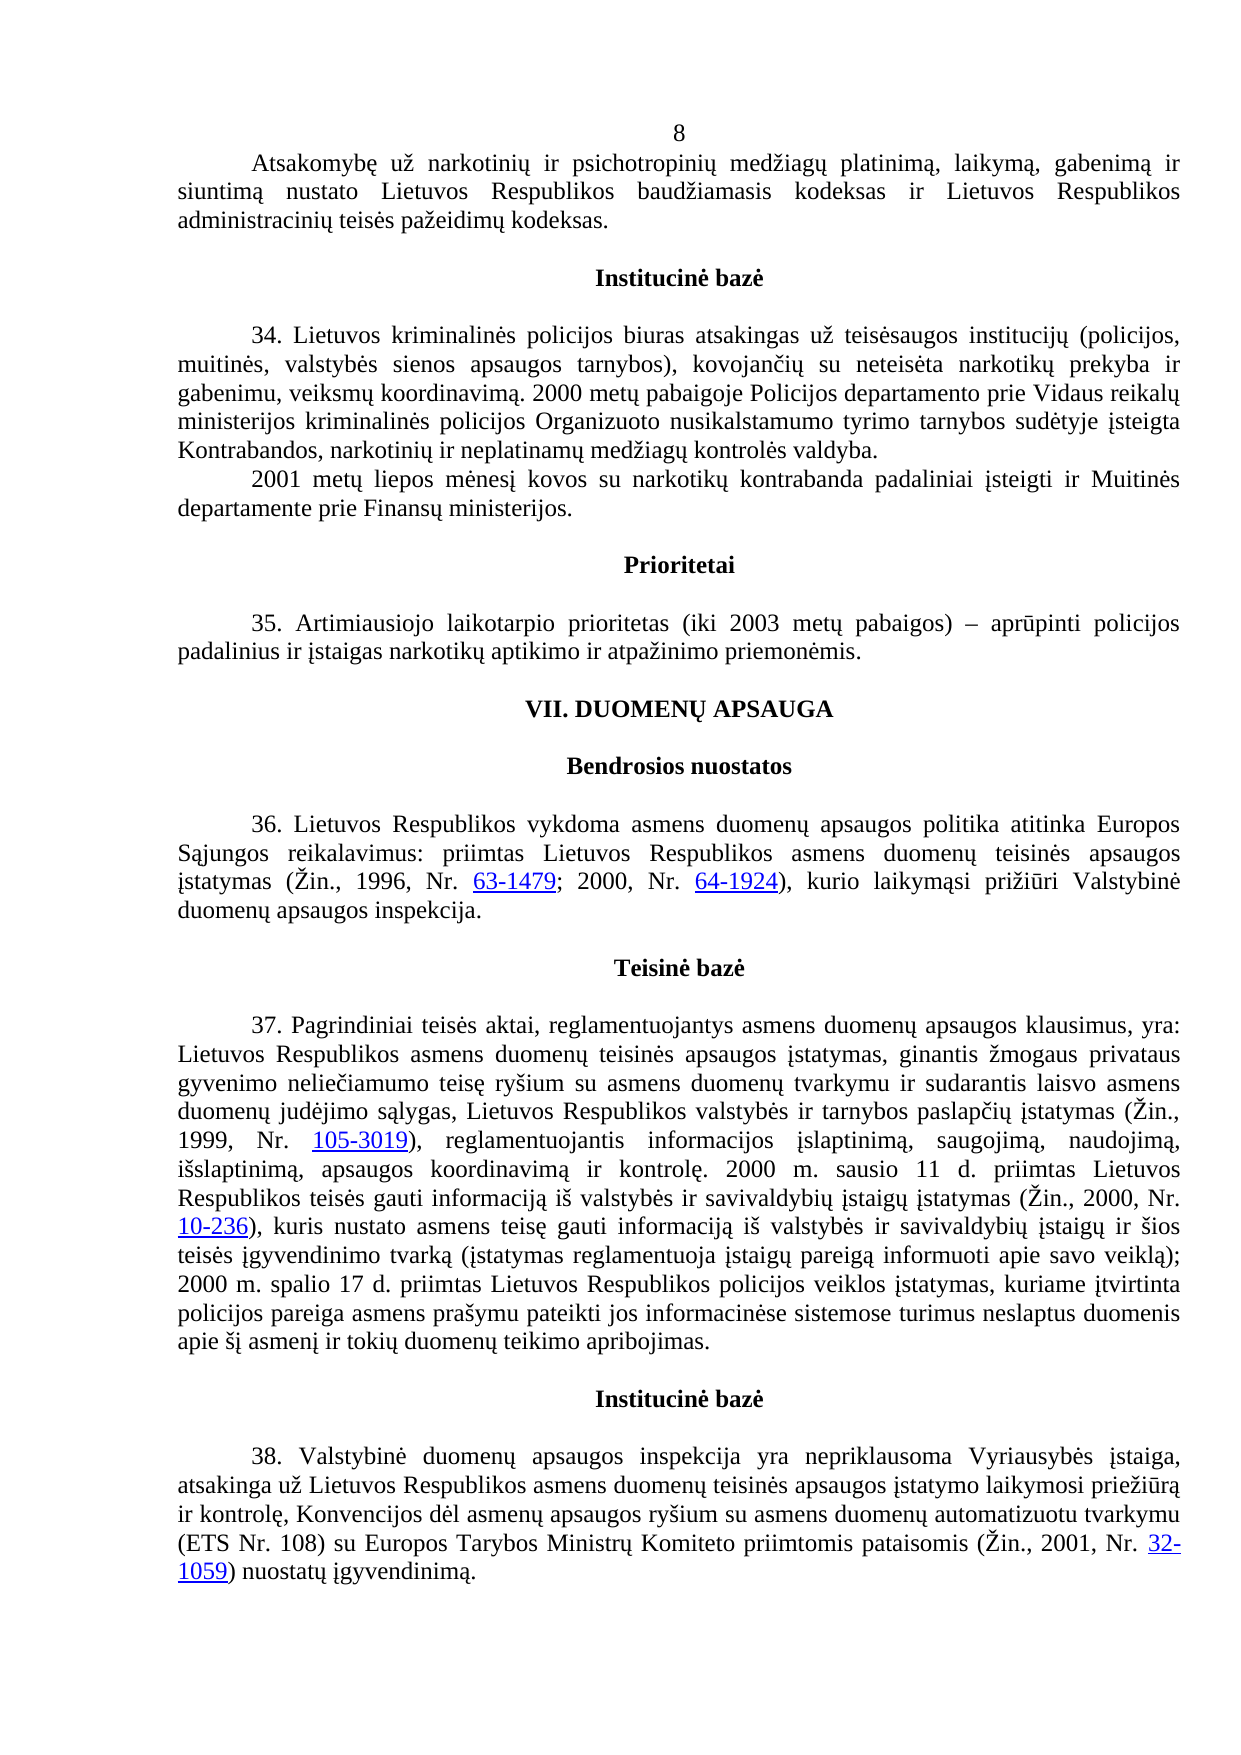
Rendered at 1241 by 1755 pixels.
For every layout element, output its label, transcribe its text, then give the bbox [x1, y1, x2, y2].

text Institucinė bazė [177, 263, 1181, 291]
text Atsakomybę už narkotinių ir psichotropinių medžiagų platinimą, laikymą, gabenimą ir siuntimą nustato Lietuvos Respublikos baudžiamasis kodeksas ir Lietuvos Respublikos administracinių teisės pažeidimų kodeksas. [177, 148, 1181, 234]
text Bendrosios nuostatos [177, 751, 1181, 780]
text 35. Artimiausiojo laikotarpio prioritetas (iki 2003 metų pabaigos) – aprūpinti policijos padalinius ir įstaigas narkotikų aptikimo ir atpažinimo priemonėmis. [177, 608, 1181, 665]
text Prioritetai [177, 550, 1181, 579]
text 37. Pagrindiniai teisės aktai, reglamentuojantys asmens duomenų apsaugos klausimus, yra: Lietuvos Respublikos asmens duomenų teisinės apsaugos įstatymas, ginantis žmogaus privataus gyvenimo neliečiamumo teisę ryšium su asmens duomenų tvarkymu ir sudarantis laisvo asmens duomenų judėjimo sąlygas, Lietuvos Respublikos valstybės ir tarnybos paslapčių įstatymas (Žin., 1999, Nr. 105-3019), reglamentuojantis informacijos įslaptinimą, saugojimą, naudojimą, išslaptinimą, apsaugos koordinavimą ir kontrolę. 2000 m. sausio 11 d. priimtas Lietuvos Respublikos teisės gauti informaciją iš valstybės ir savivaldybių įstaigų įstatymas (Žin., 2000, Nr. 10-236), kuris nustato asmens teisę gauti informaciją iš valstybės ir savivaldybių įstaigų ir šios teisės įgyvendinimo tvarką (įstatymas reglamentuoja įstaigų pareigą informuoti apie savo veiklą); 2000 m. spalio 17 d. priimtas Lietuvos Respublikos policijos veiklos įstatymas, kuriame įtvirtinta policijos pareiga asmens prašymu pateikti jos informacinėse sistemose turimus neslaptus duomenis apie šį asmenį ir tokių duomenų teikimo apribojimas. [177, 1010, 1181, 1355]
text 2001 metų liepos mėnesį kovos su narkotikų kontrabanda padaliniai įsteigti ir Muitinės departamente prie Finansų ministerijos. [177, 464, 1181, 521]
text 34. Lietuvos kriminalinės policijos biuras atsakingas už teisėsaugos institucijų (policijos, muitinės, valstybės sienos apsaugos tarnybos), kovojančių su neteisėta narkotikų prekyba ir gabenimu, veiksmų koordinavimą. 2000 metų pabaigoje Policijos departamento prie Vidaus reikalų ministerijos kriminalinės policijos Organizuoto nusikalstamumo tyrimo tarnybos sudėtyje įsteigta Kontrabandos, narkotinių ir neplatinamų medžiagų kontrolės valdyba. [177, 320, 1181, 464]
text VII. DUOMENŲ APSAUGA [177, 694, 1181, 723]
text 38. Valstybinė duomenų apsaugos inspekcija yra nepriklausoma Vyriausybės įstaiga, atsakinga už Lietuvos Respublikos asmens duomenų teisinės apsaugos įstatymo laikymosi priežiūrą ir kontrolę, Konvencijos dėl asmenų apsaugos ryšium su asmens duomenų automatizuotu tvarkymu (ETS Nr. 108) su Europos Tarybos Ministrų Komiteto priimtomis pataisomis (Žin., 2001, Nr. 32-1059) nuostatų įgyvendinimą. [177, 1441, 1181, 1585]
text 36. Lietuvos Respublikos vykdoma asmens duomenų apsaugos politika atitinka Europos Sąjungos reikalavimus: priimtas Lietuvos Respublikos asmens duomenų teisinės apsaugos įstatymas (Žin., 1996, Nr. 63-1479; 2000, Nr. 64-1924), kurio laikymąsi prižiūri Valstybinė duomenų apsaugos inspekcija. [177, 809, 1181, 924]
text Teisinė bazė [177, 953, 1181, 981]
text Institucinė bazė [177, 1384, 1181, 1413]
